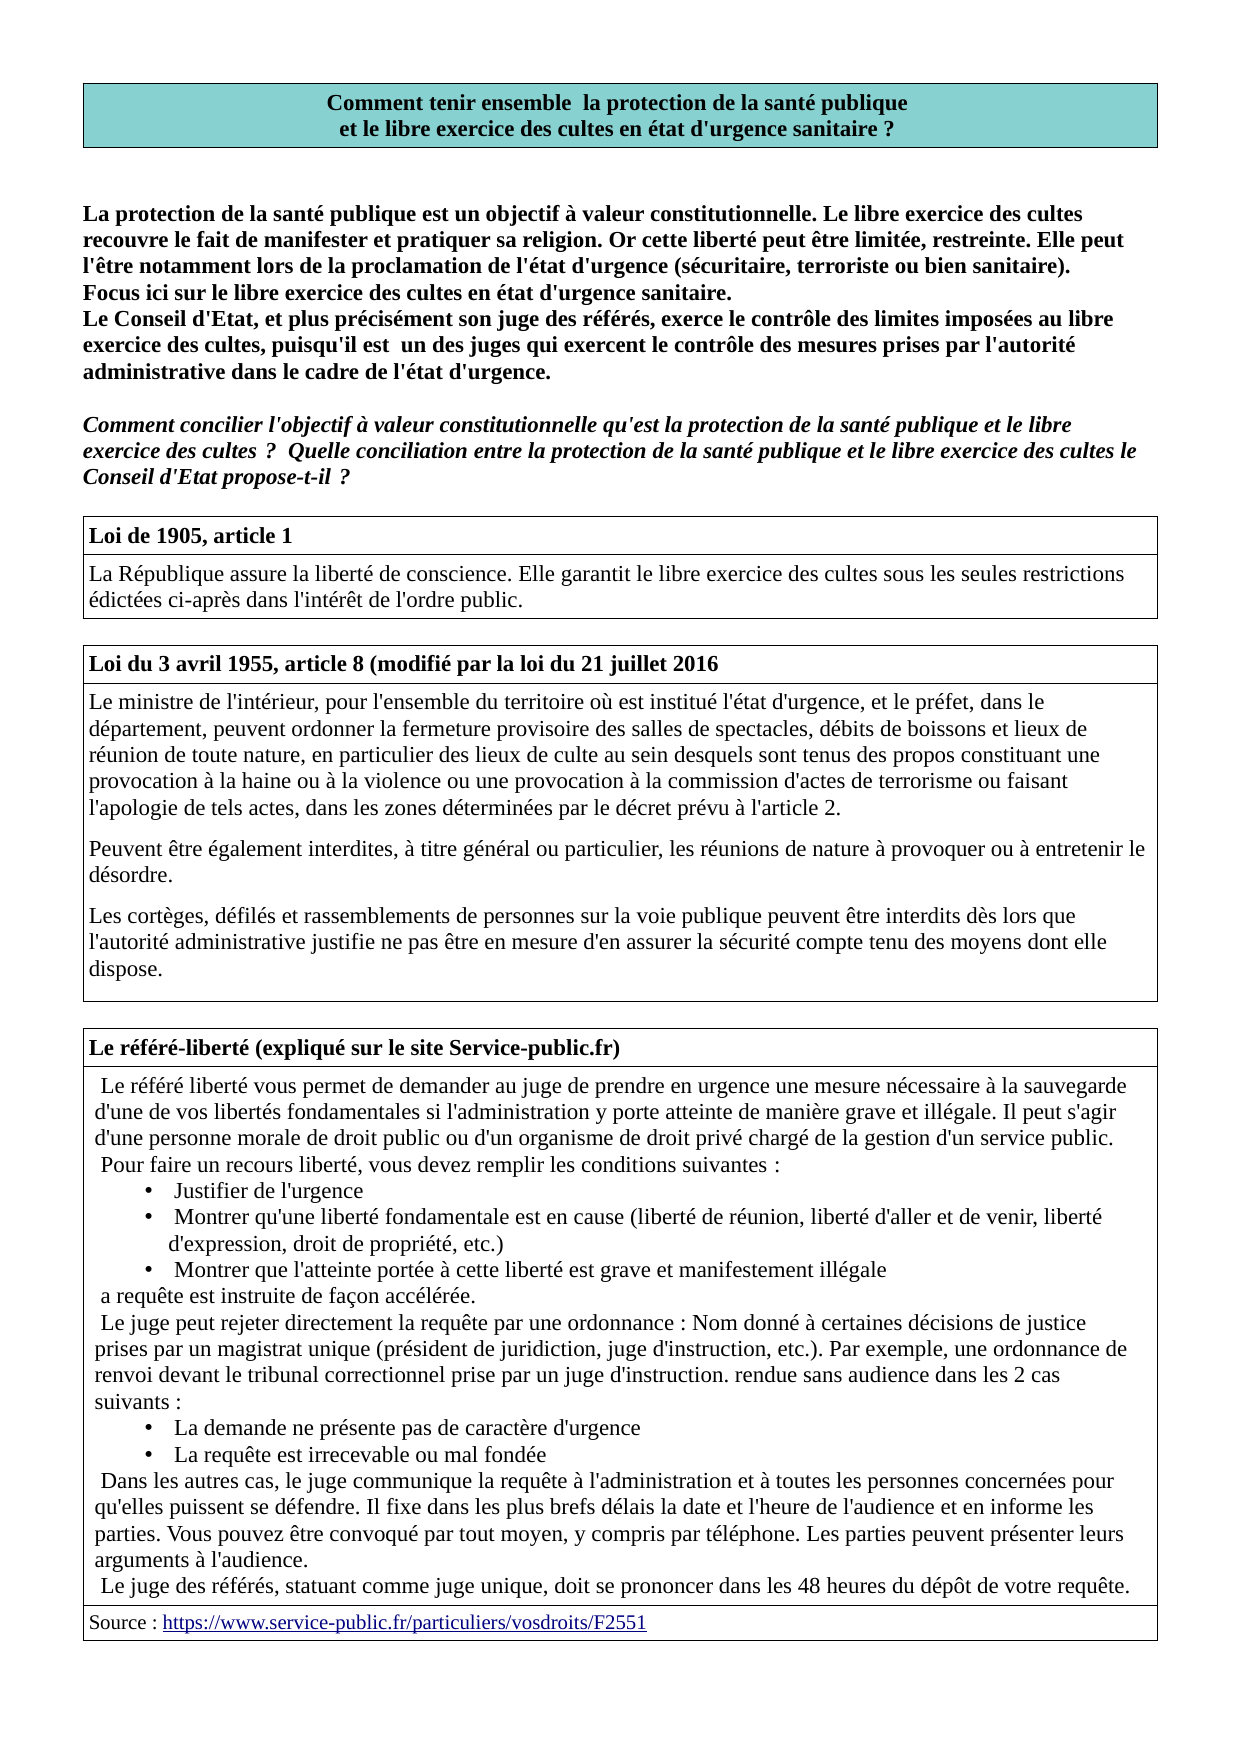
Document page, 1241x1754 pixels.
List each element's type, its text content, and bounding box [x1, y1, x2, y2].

table_header Comment tenir ensemble la protection de la santé publique et le libre exercice des cultes en état d'urgence sanitaire ? [84, 84, 1157, 147]
table_header Le référé-liberté (expliqué sur le site Service-public.fr) [84, 1029, 1157, 1066]
text Focus ici sur le libre exercice des cultes en état d'urgence sanitaire. [83, 279, 1157, 305]
table_cell Le référé liberté vous permet de demander au juge de prendre en urgence une mesure nécessaire à la sauvegarde d'une de vos libertés fondamentales si l'administration y porte atteinte de manière grave et illégale. Il peut s'agir d'une personne morale de droit public ou d'un organisme de droit privé chargé de la gestion d'un service public. Pour faire un recours liberté, vous devez remplir les conditions suivantes : Justifier de l'urgence Montrer qu'une liberté fondamentale est en cause (liberté de réunion, liberté d'aller et de venir, liberté d'expression, droit de propriété, etc.) Montrer que l'atteinte portée à cette liberté est grave et manifestement illégale a requête est instruite de façon accélérée. Le juge peut rejeter directement la requête par une ordonnance : Nom donné à certaines décisions de justice prises par un magistrat unique (président de juridiction, juge d'instruction, etc.). Par exemple, une ordonnance de renvoi devant le tribunal correctionnel prise par un juge d'instruction. rendue sans audience dans les 2 cas suivants : La demande ne présente pas de caractère d'urgence La requête est irrecevable ou mal fondée Dans les autres cas, le juge communique la requête à l'administration et à toutes les personnes concernées pour qu'elles puissent se défendre. Il fixe dans les plus brefs délais la date et l'heure de l'audience et en informe les parties. Vous pouvez être convoqué par tout moyen, y compris par téléphone. Les parties peuvent présenter leurs arguments à l'audience. Le juge des référés, statuant comme juge unique, doit se prononcer dans les 48 heures du dépôt de votre requête. [84, 1067, 1157, 1604]
text Le Conseil d'Etat, et plus précisément son juge des référés, exerce le contrôle des limites imposées au libre exercice des cultes, puisqu'il est un des juges qui exercent le contrôle des mesures prises par l'autorité administrative dans le cadre de l'état d'urgence. [83, 305, 1157, 384]
text La protection de la santé publique est un objectif à valeur constitutionnelle. Le libre exercice des cultes recouvre le fait de manifester et pratiquer sa religion. Or cette liberté peut être limitée, restreinte. Elle peut l'être notamment lors de la proclamation de l'état d'urgence (sécuritaire, terroriste ou bien sanitaire). [83, 200, 1157, 279]
table_cell Le ministre de l'intérieur, pour l'ensemble du territoire où est institué l'état d'urgence, et le préfet, dans le département, peuvent ordonner la fermeture provisoire des salles de spectacles, débits de boissons et lieux de réunion de toute nature, en particulier des lieux de culte au sein desquels sont tenus des propos constituant une provocation à la haine ou à la violence ou une provocation à la commission d'actes de terrorisme ou faisant l'apologie de tels actes, dans les zones déterminées par le décret prévu à l'article 2. Peuvent être également interdites, à titre général ou particulier, les réunions de nature à provoquer ou à entretenir le désordre. Les cortèges, défilés et rassemblements de personnes sur la voie publique peuvent être interdits dès lors que l'autorité administrative justifie ne pas être en mesure d'en assurer la sécurité compte tenu des moyens dont elle dispose. [84, 684, 1157, 1001]
table_cell Source : https://www.service-public.fr/particuliers/vosdroits/F2551 [84, 1606, 1157, 1640]
text Comment concilier l'objectif à valeur constitutionnelle qu'est la protection de la santé publique et le libre exercice des cultes ? Quelle conciliation entre la protection de la santé publique et le libre exercice des cultes le Conseil d'Etat propose-t-il ? [83, 411, 1157, 490]
table_header Loi de 1905, article 1 [84, 517, 1157, 554]
table_header Loi du 3 avril 1955, article 8 (modifié par la loi du 21 juillet 2016 [84, 646, 1157, 683]
table_cell La République assure la liberté de conscience. Elle garantit le libre exercice des cultes sous les seules restrictions édictées ci-après dans l'intérêt de l'ordre public. [84, 555, 1157, 618]
